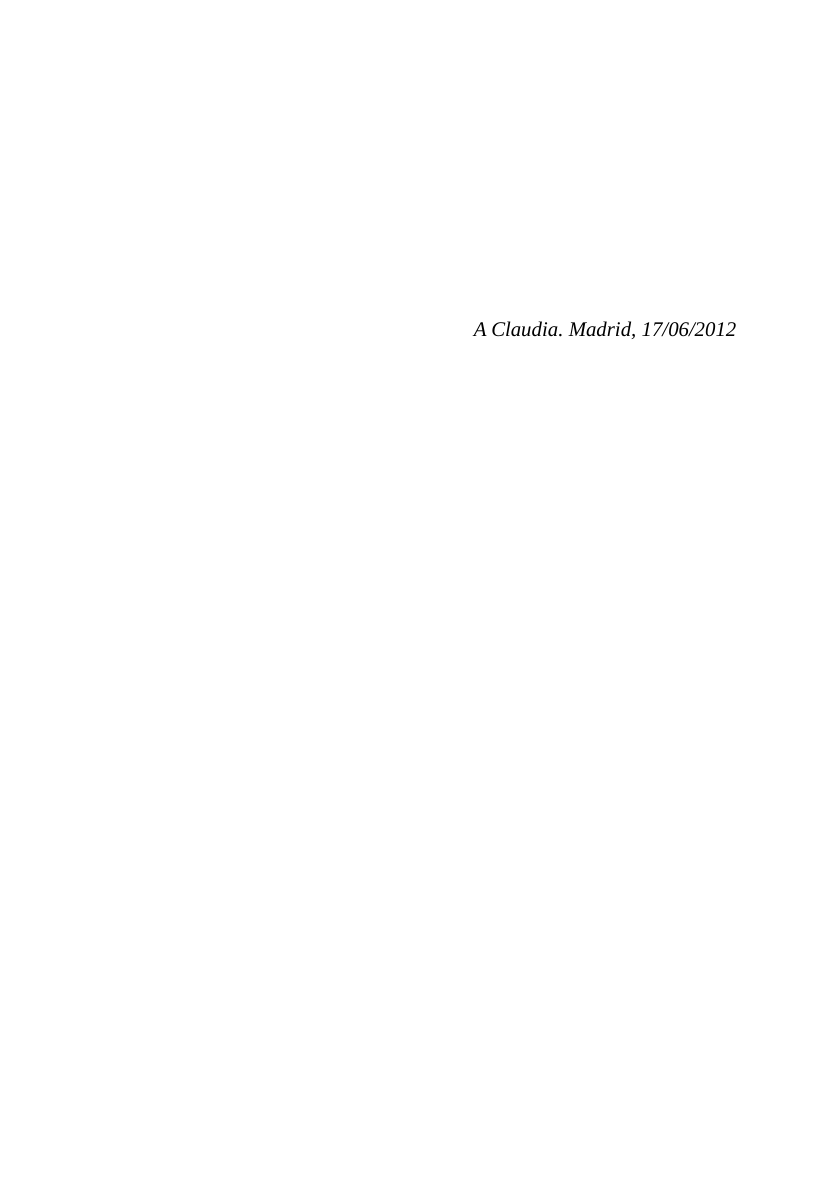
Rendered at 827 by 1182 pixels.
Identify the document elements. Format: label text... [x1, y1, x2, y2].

text A Claudia. Madrid, 17/06/2012 [88, 317, 738, 341]
